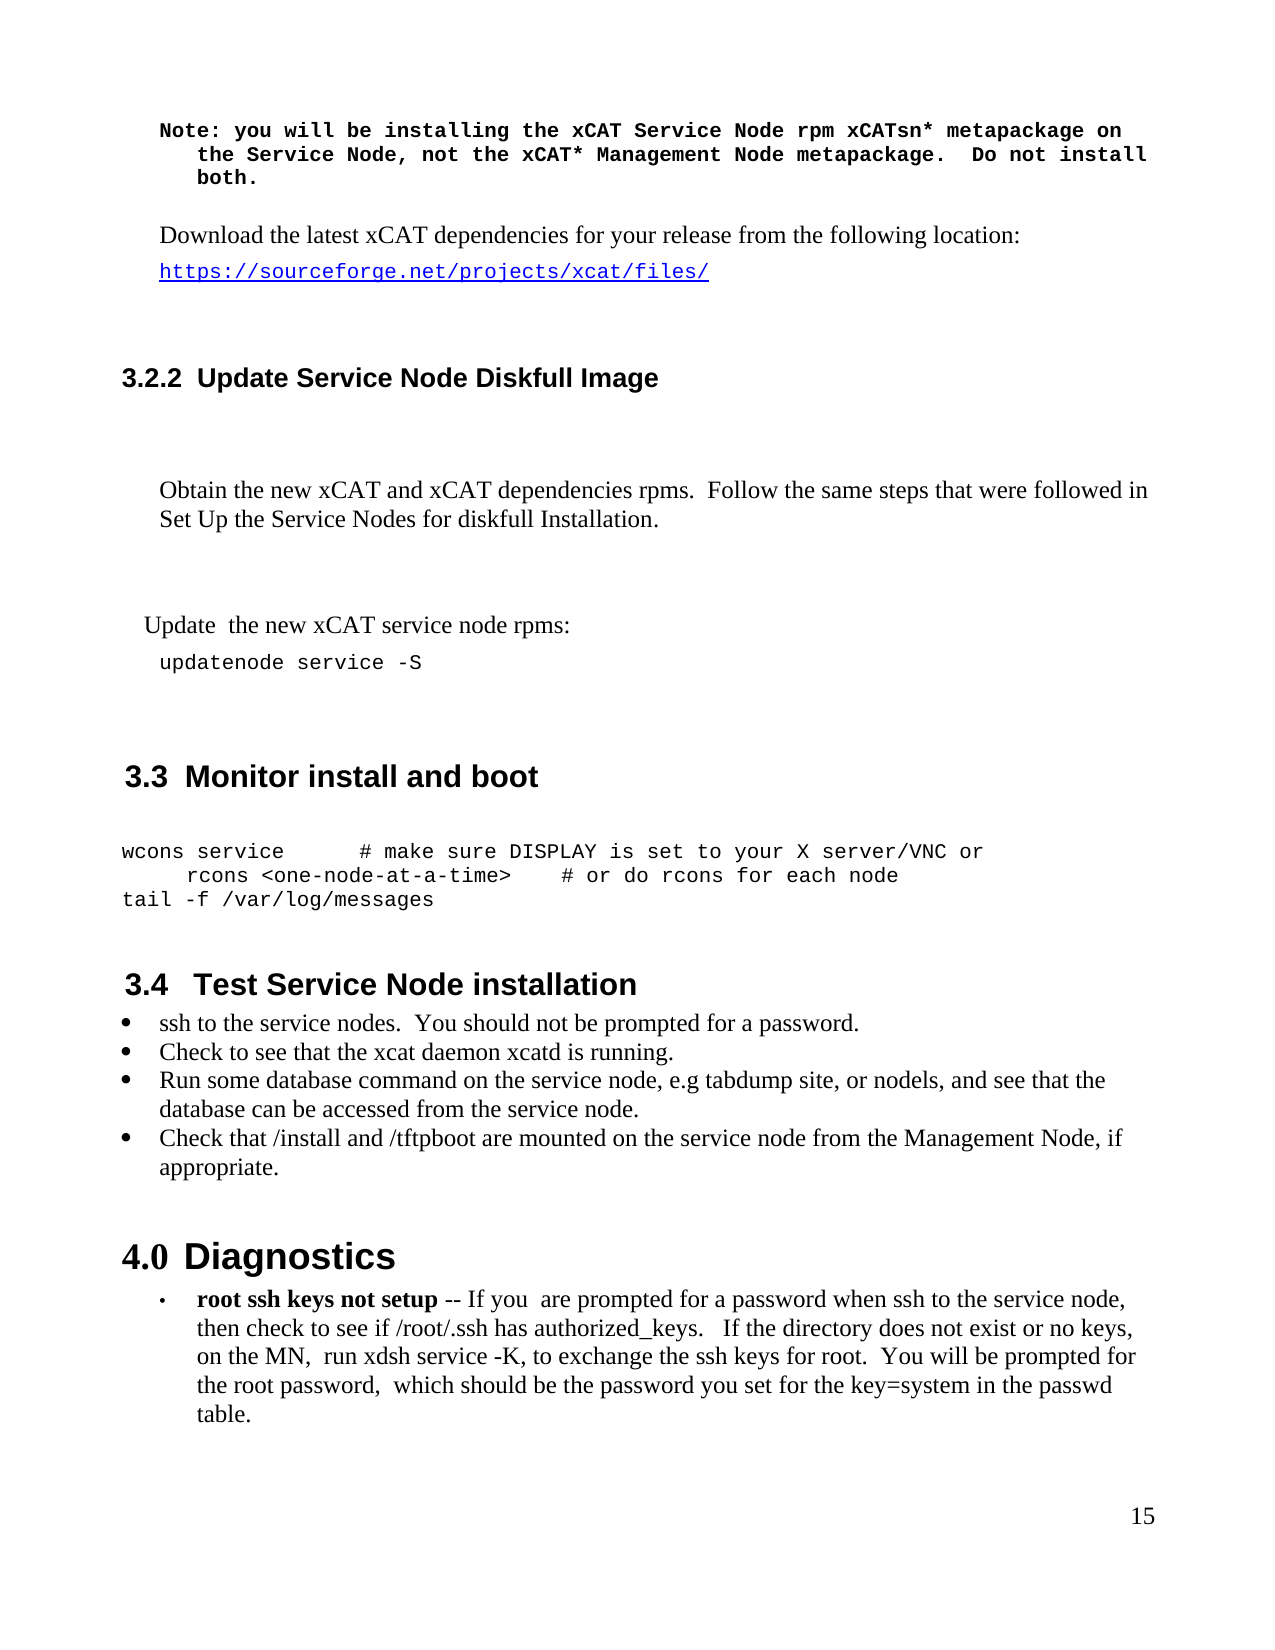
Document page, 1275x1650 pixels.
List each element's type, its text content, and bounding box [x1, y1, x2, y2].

text rcons <one-node-at-a-time> # or do rcons for each node [186, 865, 1155, 888]
text https://sourceforge.net/projects/xcat/files/ [159, 261, 1155, 284]
text Note: you will be installing the xCAT Service Node rpm xCATsn* metapackage on the Service Node, not the xCAT* Management Node metapackage. Do not install both. [159, 120, 1155, 191]
list ssh to the service nodes. You should not be prompted for a password. [122, 1008, 1155, 1037]
text updatenode service -S [159, 652, 1155, 675]
subtitle Test Service Node installation [124, 966, 1155, 1002]
text Obtain the new xCAT and xCAT dependencies rpms. Follow the same steps that were followed in Set Up the Service Nodes for diskfull Installation. [159, 476, 1155, 533]
list Check to see that the xcat daemon xcatd is running. [122, 1037, 1155, 1066]
text Update the new xCAT service node rpms: [122, 610, 1155, 639]
list root ssh keys not setup -- If you are prompted for a password when ssh to the service node, then check to see if /root/.ssh has authorized_keys. If the directory does not exist or no keys, on the MN, run xdsh service -K, to exchange the ssh keys for root. You will be prompted for the root password, which should be the password you set for the key=system in the passwd table. [159, 1284, 1155, 1428]
subtitle Monitor install and boot [124, 758, 1155, 794]
list Run some database command on the service node, e.g tabdump site, or nodels, and see that the database can be accessed from the service node. [122, 1066, 1155, 1123]
subtitle Update Service Node Diskfull Image [122, 362, 1155, 393]
text wcons service # make sure DISPLAY is set to your X server/VNC or [122, 841, 1155, 865]
text tail -f /var/log/messages [122, 888, 1155, 912]
list Check that /install and /tftpboot are mounted on the service node from the Management Node, if appropriate. [122, 1123, 1155, 1181]
subtitle Diagnostics [122, 1234, 1155, 1278]
text Download the latest xCAT dependencies for your release from the following location: [159, 220, 1155, 248]
